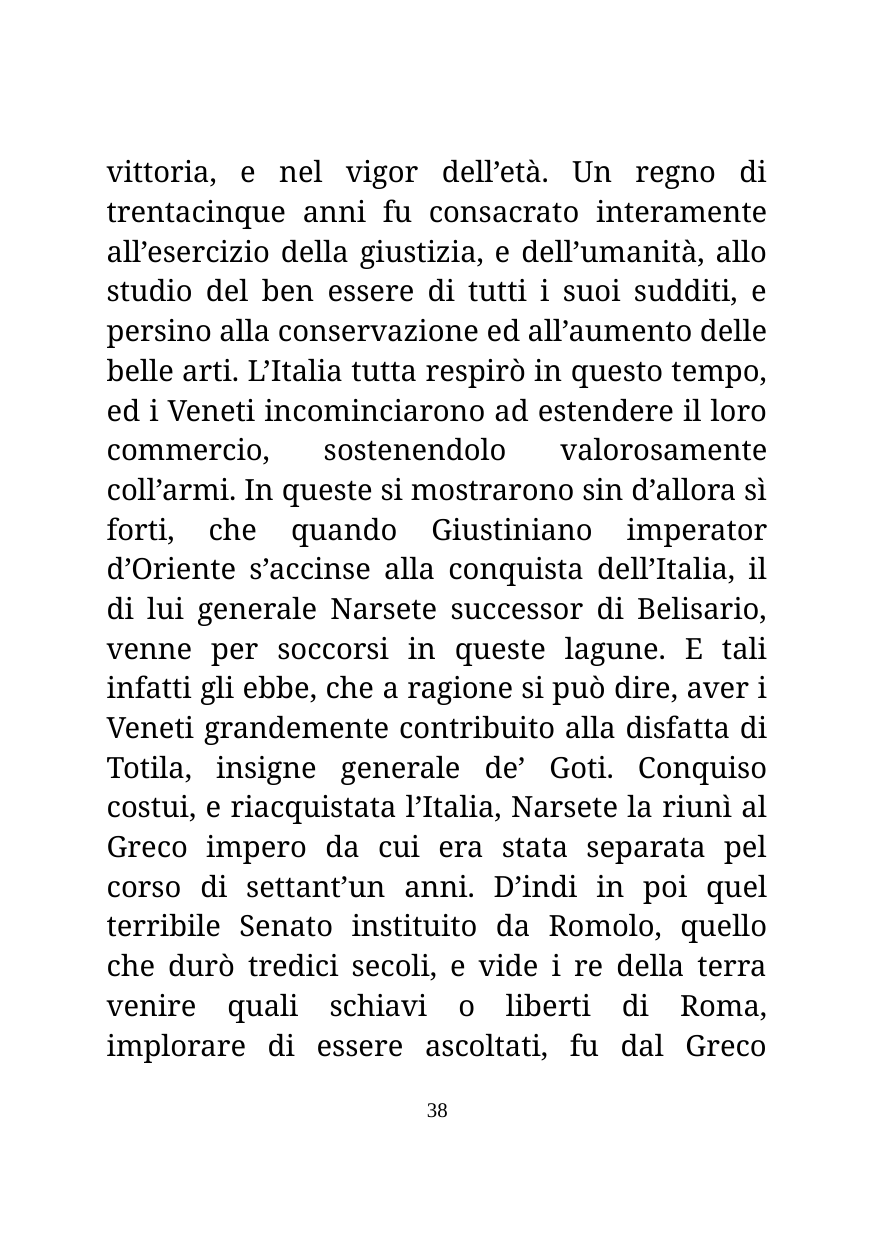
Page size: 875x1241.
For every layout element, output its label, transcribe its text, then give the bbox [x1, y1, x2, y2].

text vittoria, e nel vigor dell’età. Un regno di trentacinque anni fu consacrato interamente all’esercizio della giustizia, e dell’umanità, allo studio del ben essere di tutti i suoi sudditi, e persino alla conservazione ed all’aumento delle belle arti. L’Italia tutta respirò in questo tempo, ed i Veneti incominciarono ad estendere il loro commercio, sostenendolo valorosamente coll’armi. In queste si mostrarono sin d’allora sì forti, che quando Giustiniano imperator d’Oriente s’accinse alla conquista dell’Italia, il di lui generale Narsete successor di Belisario, venne per soccorsi in queste lagune. E tali infatti gli ebbe, che a ragione si può dire, aver i Veneti grandemente contribuito alla disfatta di Totila, insigne generale de’ Goti. Conquiso costui, e riacquistata l’Italia, Narsete la riunì al Greco impero da cui era stata separata pel corso di settant’un anni. D’indi in poi quel terribile Senato instituito da Romolo, quello che durò tredici secoli, e vide i re della terra venire quali schiavi o liberti di Roma, implorare di essere ascoltati, fu dal Greco [106, 152, 768, 1064]
